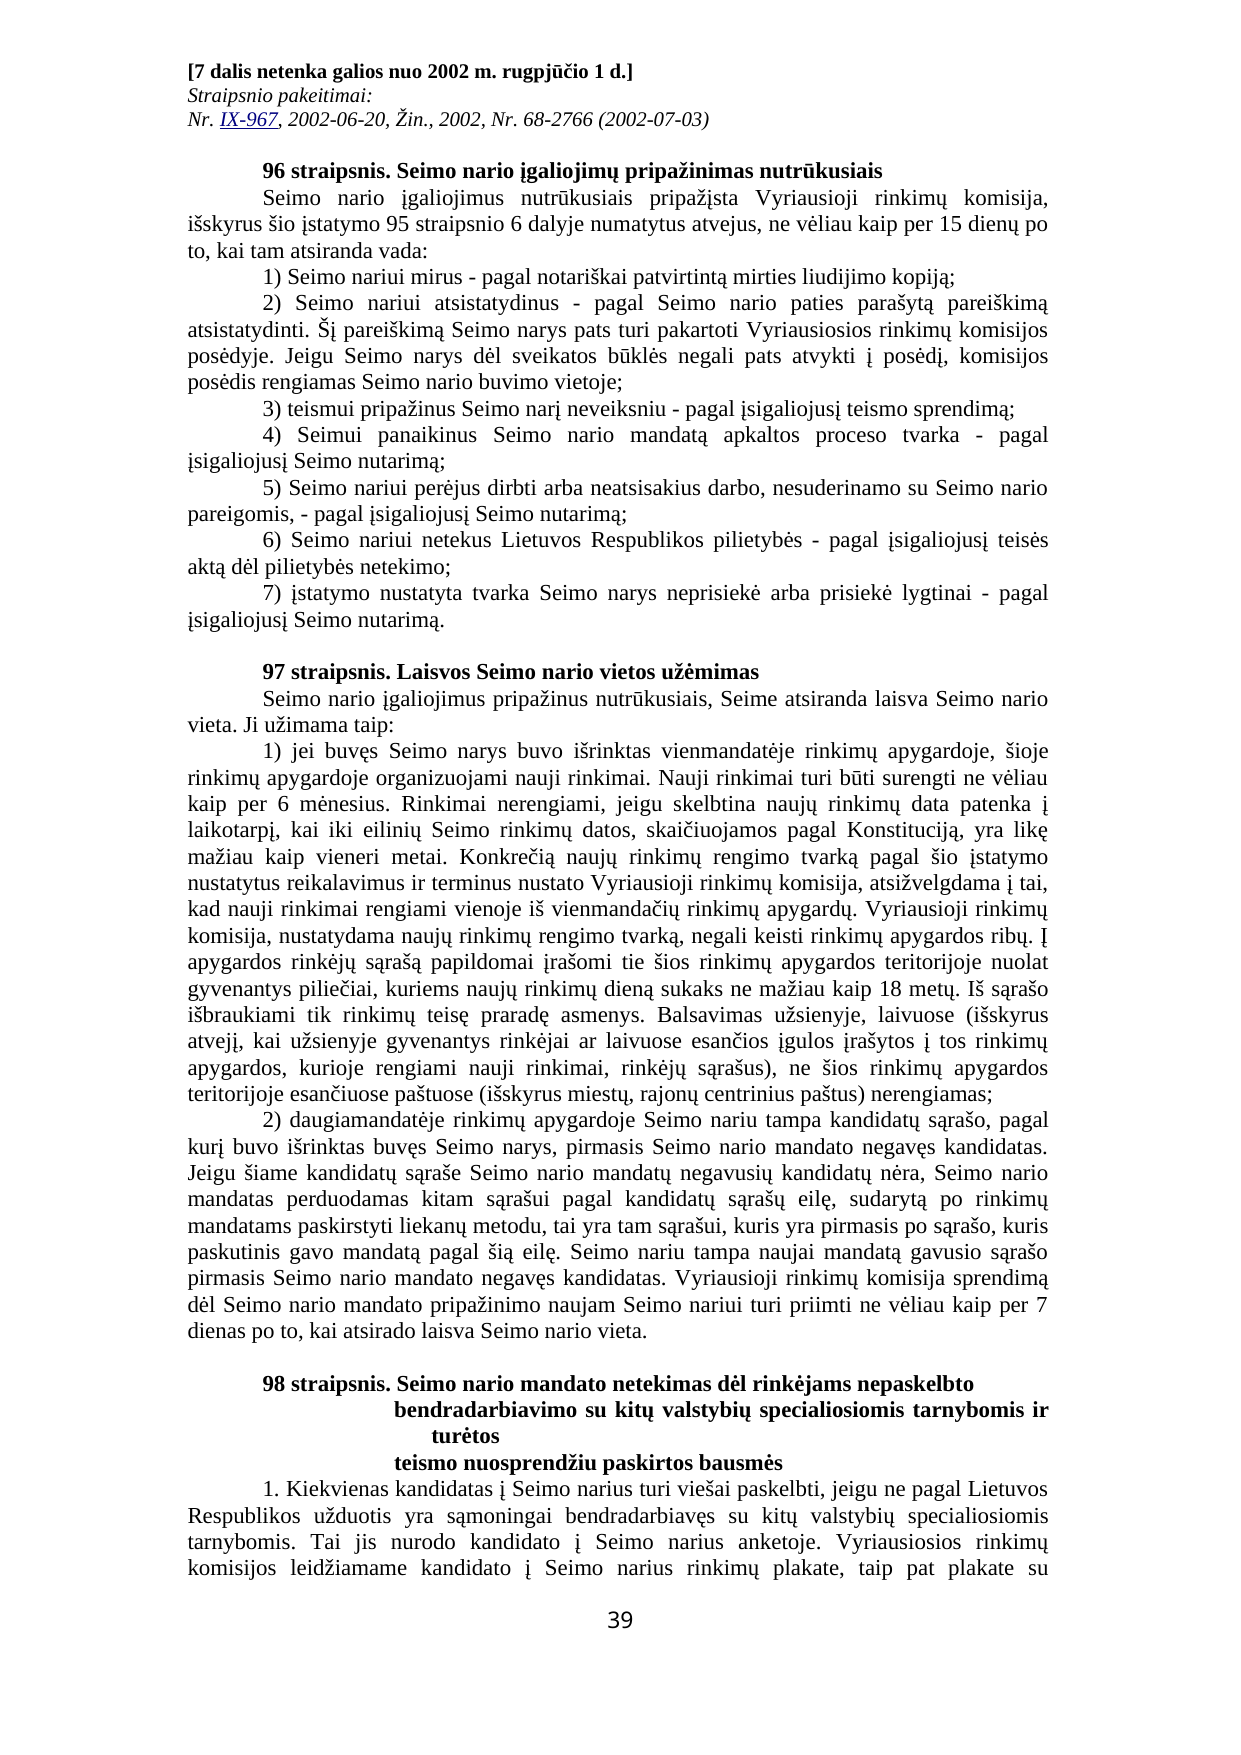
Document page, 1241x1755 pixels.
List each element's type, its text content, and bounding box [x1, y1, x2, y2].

text 4) Seimui panaikinus Seimo nario mandatą apkaltos proceso tvarka - pagal įsigaliojusį Seimo nutarimą; [187, 421, 1050, 474]
text 2) daugiamandatėje rinkimų apygardoje Seimo nariu tampa kandidatų sąrašo, pagal kurį buvo išrinktas buvęs Seimo narys, pirmasis Seimo nario mandato negavęs kandidatas. Jeigu šiame kandidatų sąraše Seimo nario mandatų negavusių kandidatų nėra, Seimo nario mandatas perduodamas kitam sąrašui pagal kandidatų sąrašų eilę, sudarytą po rinkimų mandatams paskirstyti liekanų metodu, tai yra tam sąrašui, kuris yra pirmasis po sąrašo, kuris paskutinis gavo mandatą pagal šią eilę. Seimo nariu tampa naujai mandatą gavusio sąrašo pirmasis Seimo nario mandato negavęs kandidatas. Vyriausioji rinkimų komisija sprendimą dėl Seimo nario mandato pripažinimo naujam Seimo nariui turi priimti ne vėliau kaip per 7 dienas po to, kai atsirado laisva Seimo nario vieta. [187, 1106, 1050, 1343]
text 1) Seimo nariui mirus - pagal notariškai patvirtintą mirties liudijimo kopiją; [187, 263, 1050, 289]
text Seimo nario įgaliojimus nutrūkusiais pripažįsta Vyriausioji rinkimų komisija, išskyrus šio įstatymo 95 straipsnio 6 dalyje numatytus atvejus, ne vėliau kaip per 15 dienų po to, kai tam atsiranda vada: [187, 184, 1050, 263]
text 5) Seimo nariui perėjus dirbti arba neatsisakius darbo, nesuderinamo su Seimo nario pareigomis, - pagal įsigaliojusį Seimo nutarimą; [187, 474, 1050, 527]
text Nr. IX-967, 2002-06-20, Žin., 2002, Nr. 68-2766 (2002-07-03) [187, 107, 1050, 131]
text 2) Seimo nariui atsistatydinus - pagal Seimo nario paties parašytą pareiškimą atsistatydinti. Šį pareiškimą Seimo narys pats turi pakartoti Vyriausiosios rinkimų komisijos posėdyje. Jeigu Seimo narys dėl sveikatos būklės negali pats atvykti į posėdį, komisijos posėdis rengiamas Seimo nario buvimo vietoje; [187, 289, 1050, 395]
subtitle teismo nuosprendžiu paskirtos bausmės [394, 1449, 1050, 1475]
subtitle 97 straipsnis. Laisvos Seimo nario vietos užėmimas [187, 658, 1050, 685]
text Straipsnio pakeitimai: [187, 83, 1050, 107]
text 3) teismui pripažinus Seimo narį neveiksniu - pagal įsigaliojusį teismo sprendimą; [187, 395, 1050, 421]
text 1. Kiekvienas kandidatas į Seimo narius turi viešai paskelbti, jeigu ne pagal Lietuvos Respublikos užduotis yra sąmoningai bendradarbiavęs su kitų valstybių specialiosiomis tarnybomis. Tai jis nurodo kandidato į Seimo narius anketoje. Vyriausiosios rinkimų komisijos leidžiamame kandidato į Seimo narius rinkimų plakate, taip pat plakate su [187, 1475, 1050, 1581]
subtitle 96 straipsnis. Seimo nario įgaliojimų pripažinimas nutrūkusiais [187, 158, 1050, 184]
subtitle 98 straipsnis. Seimo nario mandato netekimas dėl rinkėjams nepaskelbto [262, 1370, 1050, 1396]
subtitle bendradarbiavimo su kitų valstybių specialiosiomis tarnybomis ir turėtos [394, 1396, 1050, 1449]
text 1) jei buvęs Seimo narys buvo išrinktas vienmandatėje rinkimų apygardoje, šioje rinkimų apygardoje organizuojami nauji rinkimai. Nauji rinkimai turi būti surengti ne vėliau kaip per 6 mėnesius. Rinkimai nerengiami, jeigu skelbtina naujų rinkimų data patenka į laikotarpį, kai iki eilinių Seimo rinkimų datos, skaičiuojamos pagal Konstituciją, yra likę mažiau kaip vieneri metai. Konkrečią naujų rinkimų rengimo tvarką pagal šio įstatymo nustatytus reikalavimus ir terminus nustato Vyriausioji rinkimų komisija, atsižvelgdama į tai, kad nauji rinkimai rengiami vienoje iš vienmandačių rinkimų apygardų. Vyriausioji rinkimų komisija, nustatydama naujų rinkimų rengimo tvarką, negali keisti rinkimų apygardos ribų. Į apygardos rinkėjų sąrašą papildomai įrašomi tie šios rinkimų apygardos teritorijoje nuolat gyvenantys piliečiai, kuriems naujų rinkimų dieną sukaks ne mažiau kaip 18 metų. Iš sąrašo išbraukiami tik rinkimų teisę praradę asmenys. Balsavimas užsienyje, laivuose (išskyrus atvejį, kai užsienyje gyvenantys rinkėjai ar laivuose esančios įgulos įrašytos į tos rinkimų apygardos, kurioje rengiami nauji rinkimai, rinkėjų sąrašus), ne šios rinkimų apygardos teritorijoje esančiuose paštuose (išskyrus miestų, rajonų centrinius paštus) nerengiamas; [187, 737, 1050, 1106]
text 6) Seimo nariui netekus Lietuvos Respublikos pilietybės - pagal įsigaliojusį teisės aktą dėl pilietybės netekimo; [187, 527, 1050, 579]
text [7 dalis netenka galios nuo 2002 m. rugpjūčio 1 d.] [187, 59, 1050, 83]
text 7) įstatymo nustatyta tvarka Seimo narys neprisiekė arba prisiekė lygtinai - pagal įsigaliojusį Seimo nutarimą. [187, 579, 1050, 632]
text Seimo nario įgaliojimus pripažinus nutrūkusiais, Seime atsiranda laisva Seimo nario vieta. Ji užimama taip: [187, 685, 1050, 737]
